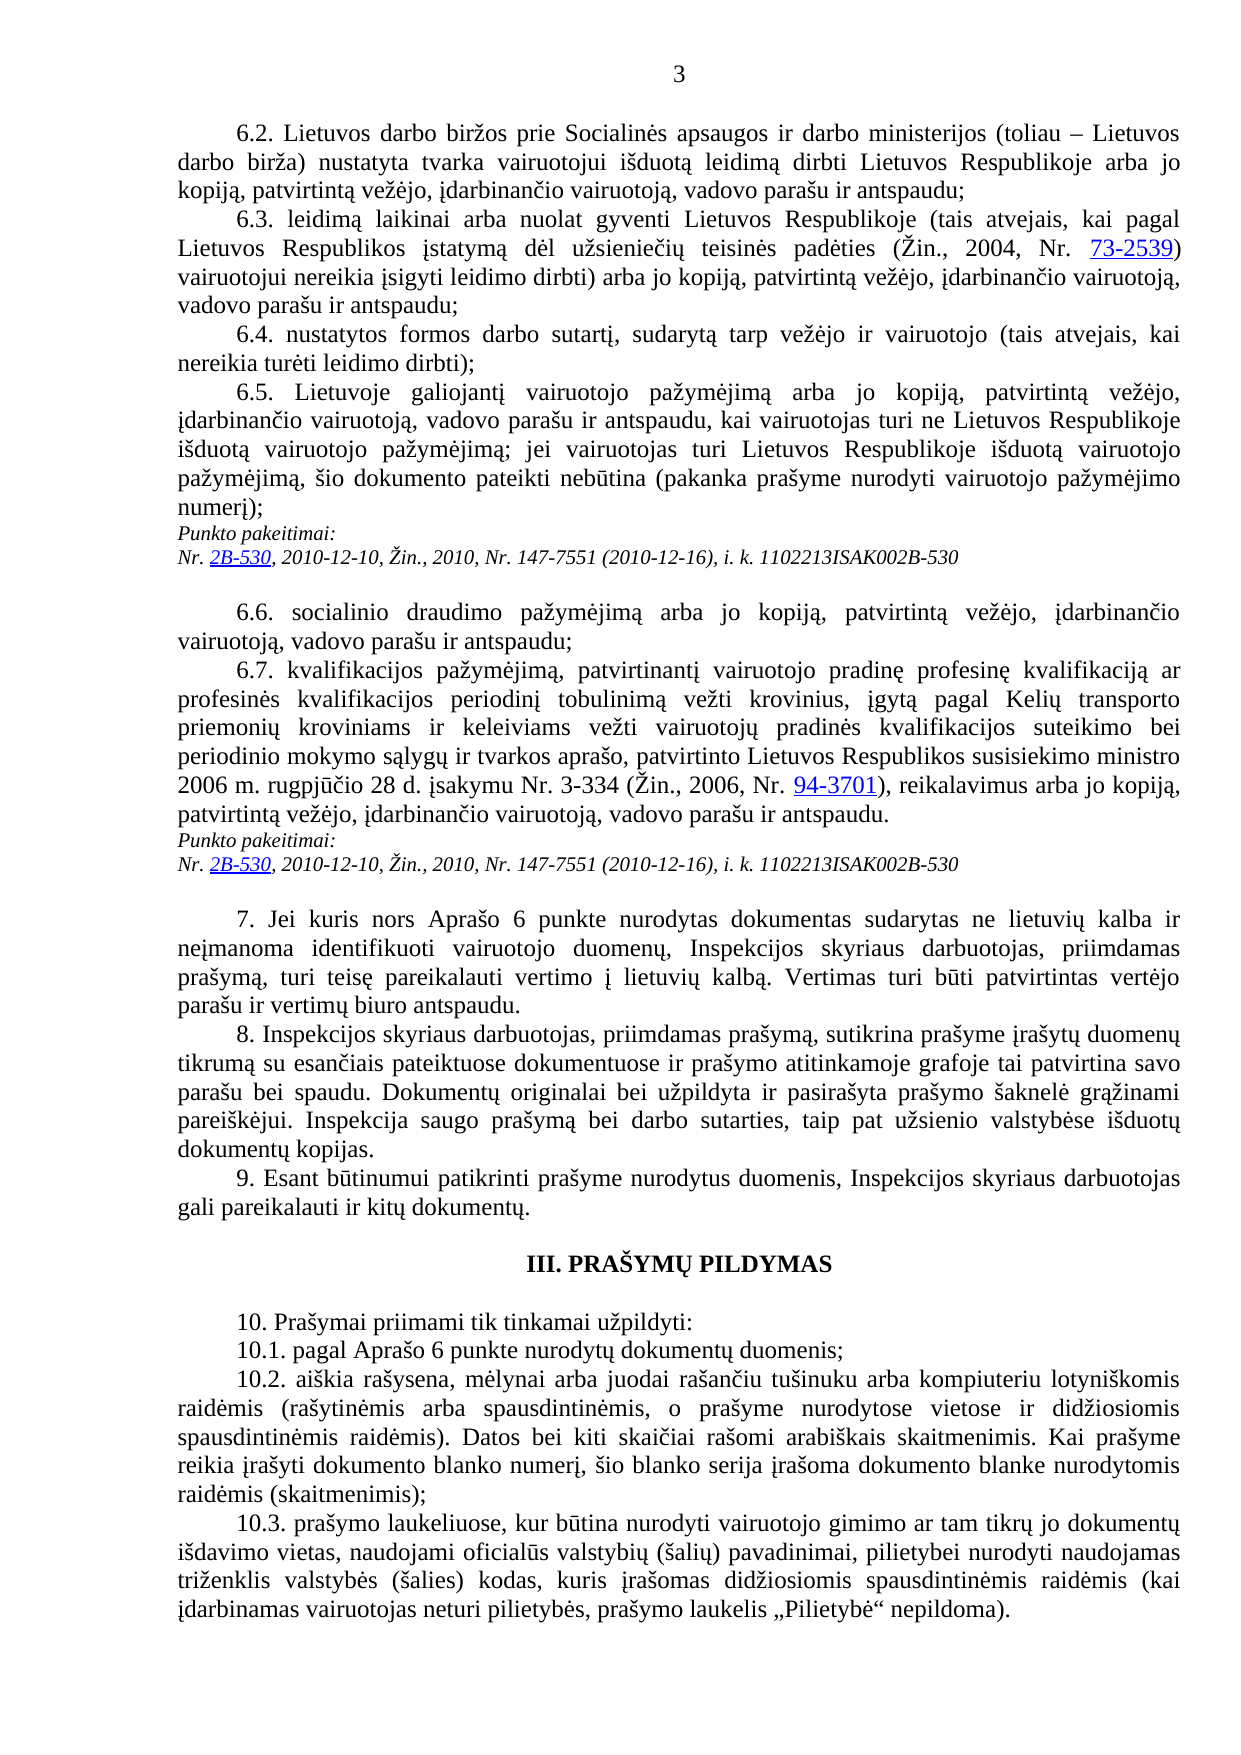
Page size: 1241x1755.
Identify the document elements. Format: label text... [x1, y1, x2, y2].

text Punkto pakeitimai: [177, 827, 1181, 852]
text Nr. 2B-530, 2010-12-10, Žin., 2010, Nr. 147-7551 (2010-12-16), i. k. 1102213ISAK002B-530 [177, 545, 1181, 569]
text 10.1. pagal Aprašo 6 punkte nurodytų dokumentų duomenis; [177, 1336, 1181, 1364]
text 10.2. aiškia rašysena, mėlynai arba juodai rašančiu tušinuku arba kompiuteriu lotyniškomis raidėmis (rašytinėmis arba spausdintinėmis, o prašyme nurodytose vietose ir didžiosiomis spausdintinėmis raidėmis). Datos bei kiti skaičiai rašomi arabiškais skaitmenimis. Kai prašyme reikia įrašyti dokumento blanko numerį, šio blanko serija įrašoma dokumento blanke nurodytomis raidėmis (skaitmenimis); [177, 1364, 1181, 1508]
text Nr. 2B-530, 2010-12-10, Žin., 2010, Nr. 147-7551 (2010-12-16), i. k. 1102213ISAK002B-530 [177, 852, 1181, 876]
text 9. Esant būtinumui patikrinti prašyme nurodytus duomenis, Inspekcijos skyriaus darbuotojas gali pareikalauti ir kitų dokumentų. [177, 1163, 1181, 1221]
text III. PRAŠYMŲ PILDYMAS [177, 1249, 1181, 1278]
text 6.5. Lietuvoje galiojantį vairuotojo pažymėjimą arba jo kopiją, patvirtintą vežėjo, įdarbinančio vairuotoją, vadovo parašu ir antspaudu, kai vairuotojas turi ne Lietuvos Respublikoje išduotą vairuotojo pažymėjimą; jei vairuotojas turi Lietuvos Respublikoje išduotą vairuotojo pažymėjimą, šio dokumento pateikti nebūtina (pakanka prašyme nurodyti vairuotojo pažymėjimo numerį); [177, 377, 1181, 521]
text 10. Prašymai priimami tik tinkamai užpildyti: [177, 1307, 1181, 1336]
text 7. Jei kuris nors Aprašo 6 punkte nurodytas dokumentas sudarytas ne lietuvių kalba ir neįmanoma identifikuoti vairuotojo duomenų, Inspekcijos skyriaus darbuotojas, priimdamas prašymą, turi teisę pareikalauti vertimo į lietuvių kalbą. Vertimas turi būti patvirtintas vertėjo parašu ir vertimų biuro antspaudu. [177, 904, 1181, 1019]
text 6.3. leidimą laikinai arba nuolat gyventi Lietuvos Respublikoje (tais atvejais, kai pagal Lietuvos Respublikos įstatymą dėl užsieniečių teisinės padėties (Žin., 2004, Nr. 73-2539) vairuotojui nereikia įsigyti leidimo dirbti) arba jo kopiją, patvirtintą vežėjo, įdarbinančio vairuotoją, vadovo parašu ir antspaudu; [177, 204, 1181, 319]
text 6.2. Lietuvos darbo biržos prie Socialinės apsaugos ir darbo ministerijos (toliau – Lietuvos darbo birža) nustatyta tvarka vairuotojui išduotą leidimą dirbti Lietuvos Respublikoje arba jo kopiją, patvirtintą vežėjo, įdarbinančio vairuotoją, vadovo parašu ir antspaudu; [177, 118, 1181, 204]
text Punkto pakeitimai: [177, 521, 1181, 545]
text 8. Inspekcijos skyriaus darbuotojas, priimdamas prašymą, sutikrina prašyme įrašytų duomenų tikrumą su esančiais pateiktuose dokumentuose ir prašymo atitinkamoje grafoje tai patvirtina savo parašu bei spaudu. Dokumentų originalai bei užpildyta ir pasirašyta prašymo šaknelė grąžinami pareiškėjui. Inspekcija saugo prašymą bei darbo sutarties, taip pat užsienio valstybėse išduotų dokumentų kopijas. [177, 1019, 1181, 1163]
text 6.7. kvalifikacijos pažymėjimą, patvirtinantį vairuotojo pradinę profesinę kvalifikaciją ar profesinės kvalifikacijos periodinį tobulinimą vežti krovinius, įgytą pagal Kelių transporto priemonių kroviniams ir keleiviams vežti vairuotojų pradinės kvalifikacijos suteikimo bei periodinio mokymo sąlygų ir tvarkos aprašo, patvirtinto Lietuvos Respublikos susisiekimo ministro 2006 m. rugpjūčio 28 d. įsakymu Nr. 3-334 (Žin., 2006, Nr. 94-3701), reikalavimus arba jo kopiją, patvirtintą vežėjo, įdarbinančio vairuotoją, vadovo parašu ir antspaudu. [177, 655, 1181, 827]
text 6.4. nustatytos formos darbo sutartį, sudarytą tarp vežėjo ir vairuotojo (tais atvejais, kai nereikia turėti leidimo dirbti); [177, 319, 1181, 377]
text 6.6. socialinio draudimo pažymėjimą arba jo kopiją, patvirtintą vežėjo, įdarbinančio vairuotoją, vadovo parašu ir antspaudu; [177, 597, 1181, 655]
text 10.3. prašymo laukeliuose, kur būtina nurodyti vairuotojo gimimo ar tam tikrų jo dokumentų išdavimo vietas, naudojami oficialūs valstybių (šalių) pavadinimai, pilietybei nurodyti naudojamas triženklis valstybės (šalies) kodas, kuris įrašomas didžiosiomis spausdintinėmis raidėmis (kai įdarbinamas vairuotojas neturi pilietybės, prašymo laukelis „Pilietybė“ nepildoma). [177, 1508, 1181, 1623]
